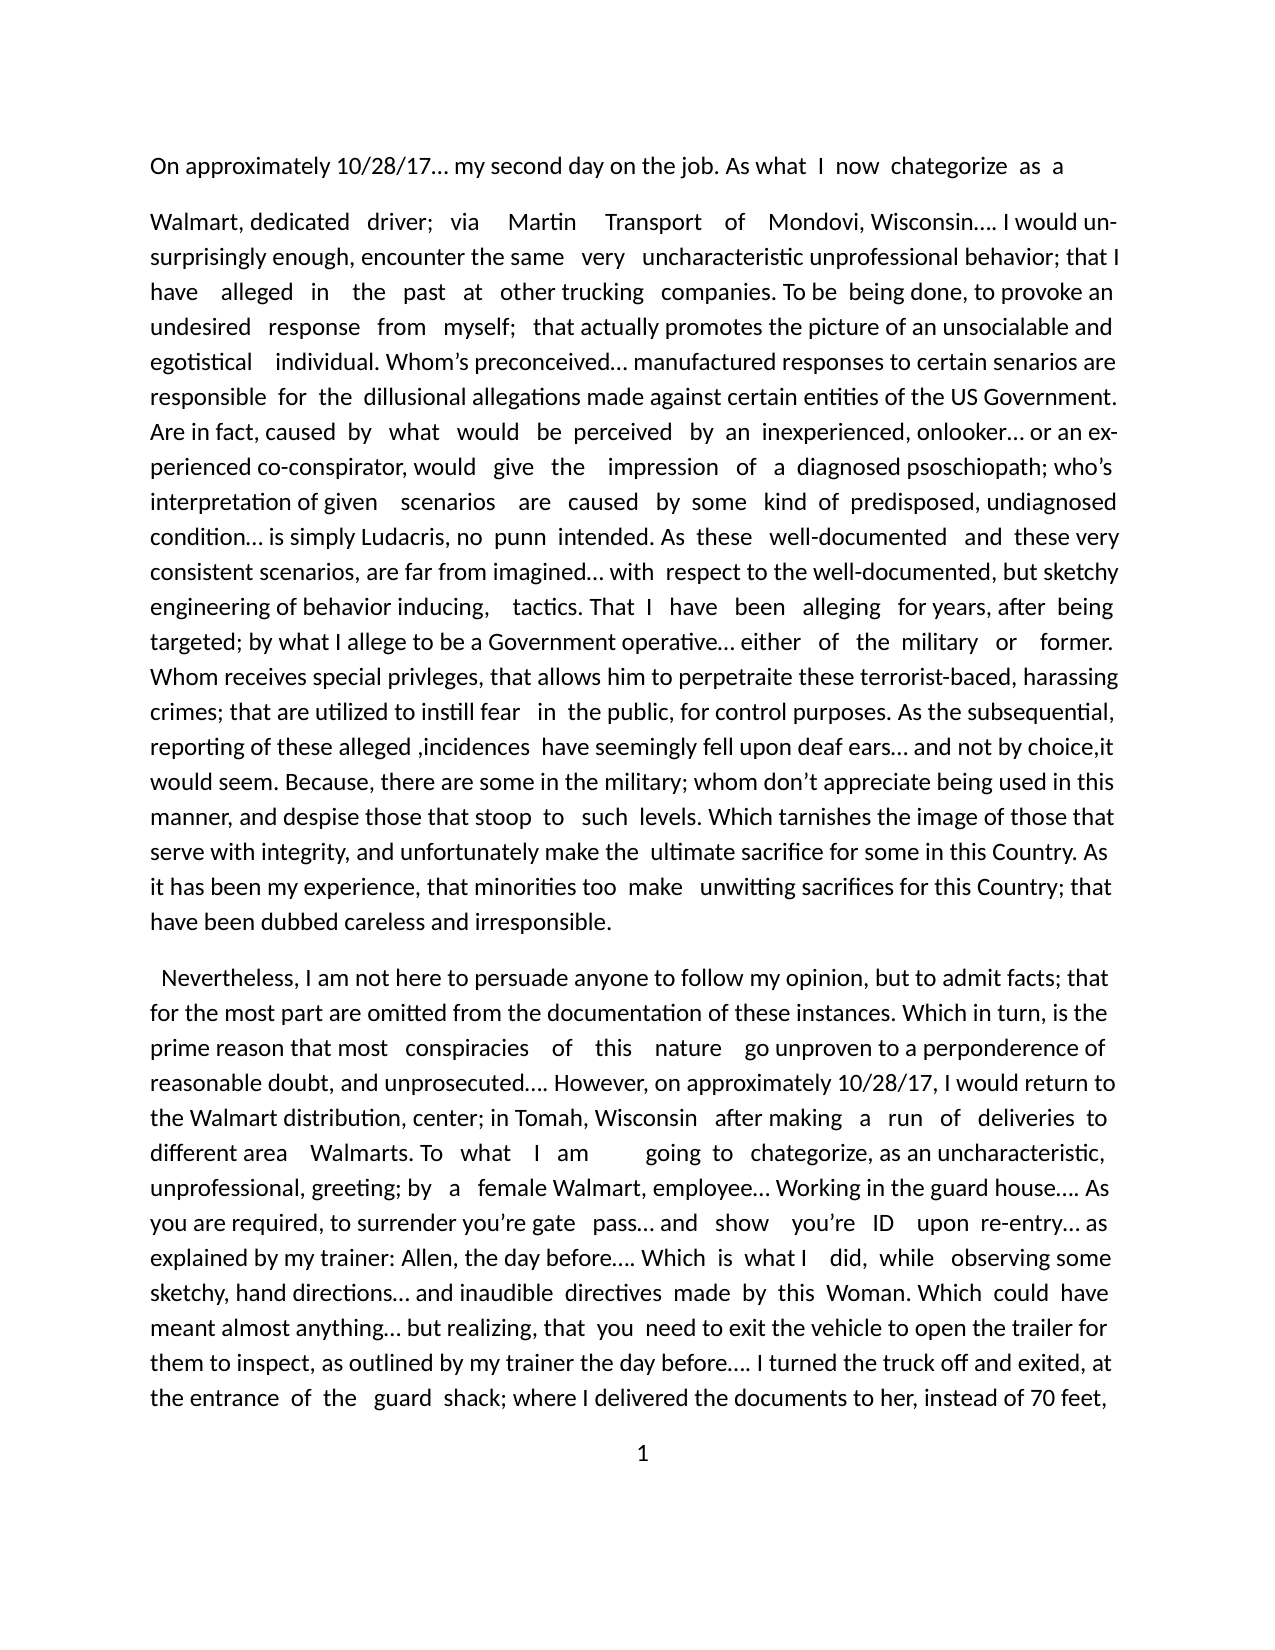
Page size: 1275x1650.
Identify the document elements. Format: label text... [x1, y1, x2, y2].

text Nevertheless, I am not here to persuade anyone to follow my opinion, but to admit facts; that for the most part are omitted from the documentation of these instances. Which in turn, is the prime reason that most conspiracies of this nature go unproven to a perponderence of reasonable doubt, and unprosecuted…. However, on approximately 10/28/17, I would return to the Walmart distribution, center; in Tomah, Wisconsin after making a run of deliveries to different area Walmarts. To what I am going to chategorize, as an uncharacteristic, unprofessional, greeting; by a female Walmart, employee… Working in the guard house…. As you are required, to surrender you’re gate pass… and show you’re ID upon re-entry… as explained by my trainer: Allen, the day before…. Which is what I did, while observing some sketchy, hand directions… and inaudible directives made by this Woman. Which could have meant almost anything… but realizing, that you need to exit the vehicle to open the trailer for them to inspect, as outlined by my trainer the day before…. I turned the truck off and exited, at the entrance of the guard shack; where I delivered the documents to her, instead of 70 feet, [150, 962, 1125, 1412]
text Walmart, dedicated driver; via Martin Transport of Mondovi, Wisconsin…. I would un- surprisingly enough, encounter the same very uncharacteristic unprofessional behavior; that I have alleged in the past at other trucking companies. To be being done, to provoke an undesired response from myself; that actually promotes the picture of an unsocialable and egotistical individual. Whom’s preconceived… manufactured responses to certain senarios are responsible for the dillusional allegations made against certain entities of the US Government. Are in fact, caused by what would be perceived by an inexperienced, onlooker… or an ex-perienced co-conspirator, would give the impression of a diagnosed psoschiopath; who’s interpretation of given scenarios are caused by some kind of predisposed, undiagnosed condition… is simply Ludacris, no punn intended. As these well-documented and these very consistent scenarios, are far from imagined… with respect to the well-documented, but sketchy engineering of behavior inducing, tactics. That I have been alleging for years, after being targeted; by what I allege to be a Government operative… either of the military or former. Whom receives special privleges, that allows him to perpetraite these terrorist-baced, harassing crimes; that are utilized to instill fear in the public, for control purposes. As the subsequential, reporting of these alleged ,incidences have seemingly fell upon deaf ears… and not by choice,it would seem. Because, there are some in the military; whom don’t appreciate being used in this manner, and despise those that stoop to such levels. Which tarnishes the image of those that serve with integrity, and unfortunately make the ultimate sacrifice for some in this Country. As it has been my experience, that minorities too make unwitting sacrifices for this Country; that have been dubbed careless and irresponsible. [150, 206, 1125, 936]
text 1 [150, 1437, 1125, 1468]
text On approximately 10/28/17… my second day on the job. As what I now chategorize as a [150, 150, 1125, 181]
